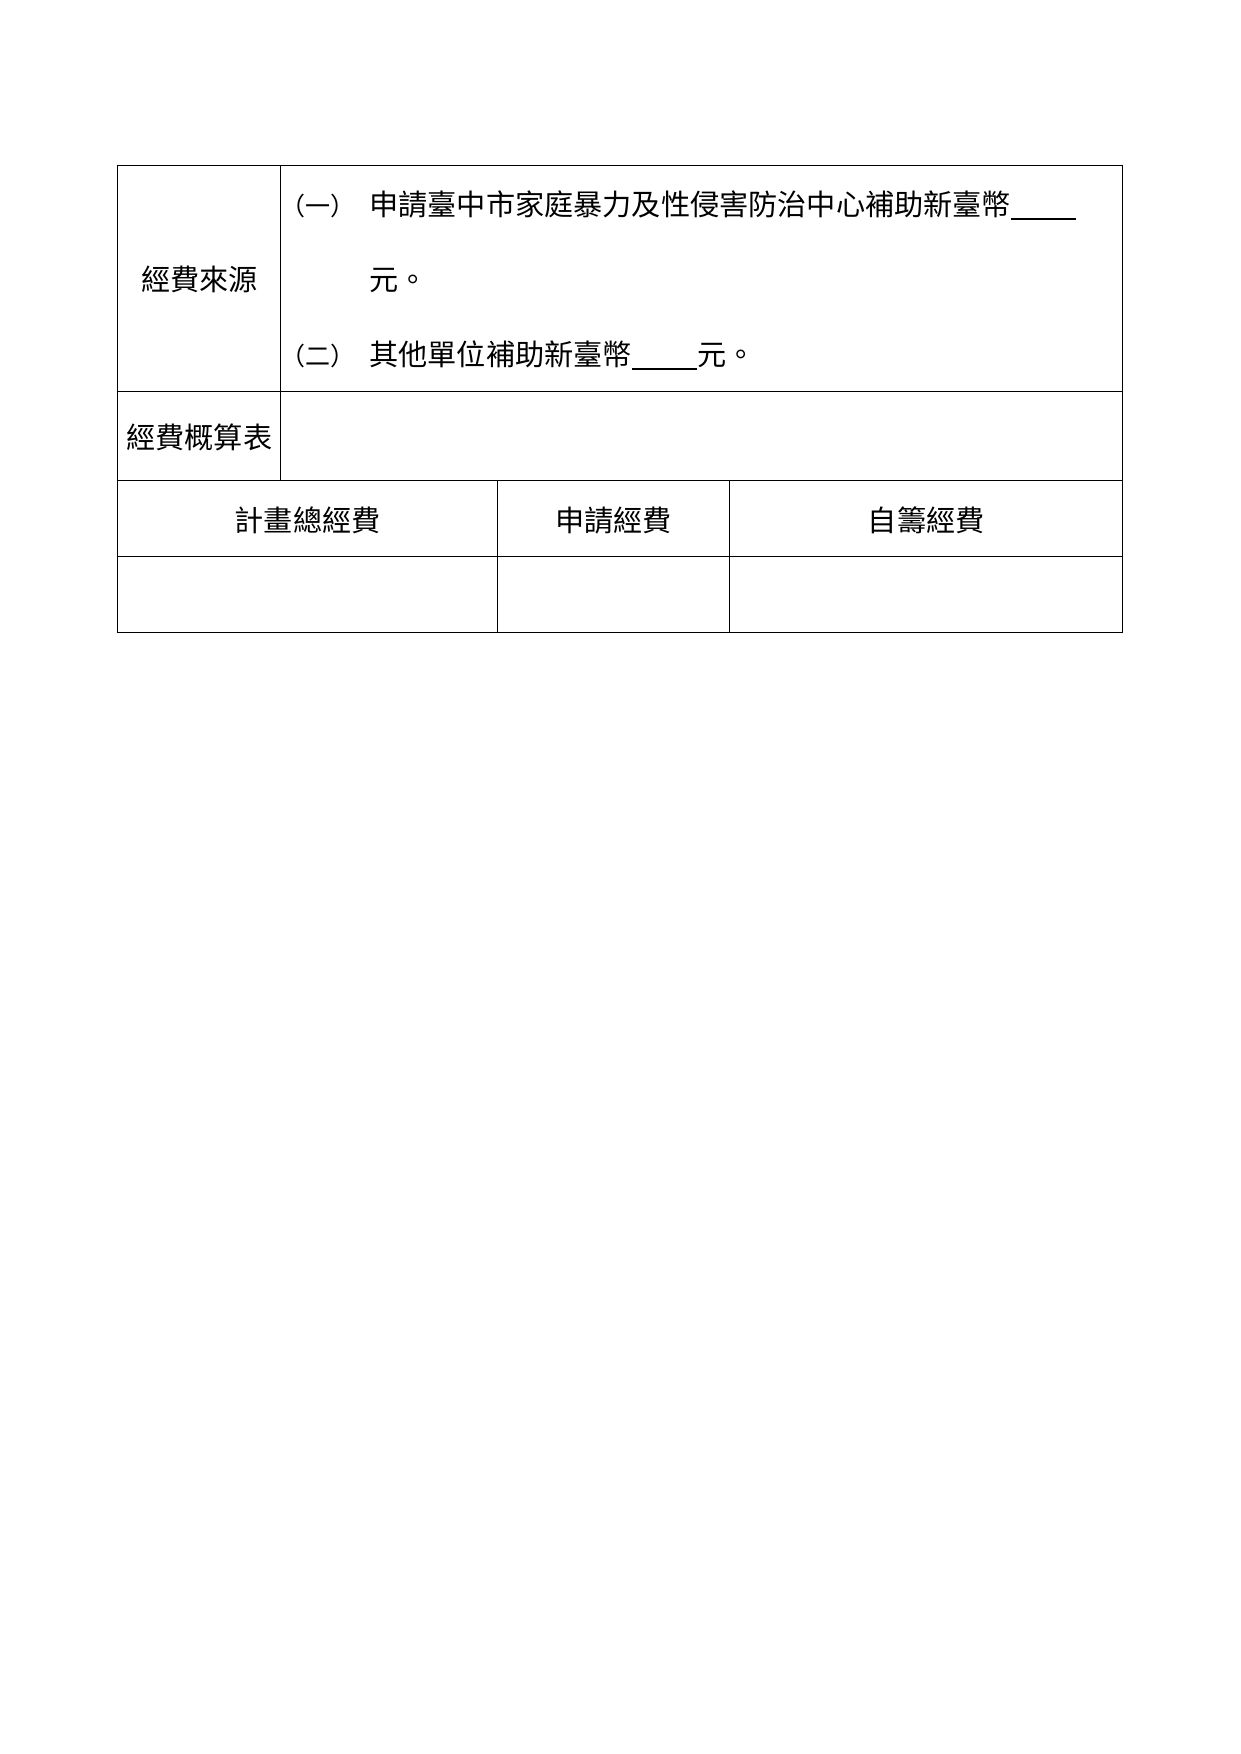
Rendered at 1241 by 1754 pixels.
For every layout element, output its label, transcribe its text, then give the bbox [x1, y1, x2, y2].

table_cell [730, 557, 1122, 632]
table_cell [118, 557, 497, 632]
table_cell 申請經費 [498, 481, 729, 556]
table_cell 自籌經費 [730, 481, 1122, 556]
table_cell 經費概算表 [118, 392, 280, 480]
table_cell 計畫總經費 [118, 481, 497, 556]
table_cell 申請臺中市家庭暴力及性侵害防治中心補助新臺幣 元。 其他單位補助新臺幣 元。 [281, 166, 1122, 391]
table_cell [498, 557, 729, 632]
table_cell 經費來源 [118, 166, 280, 391]
table_cell [281, 392, 1122, 480]
